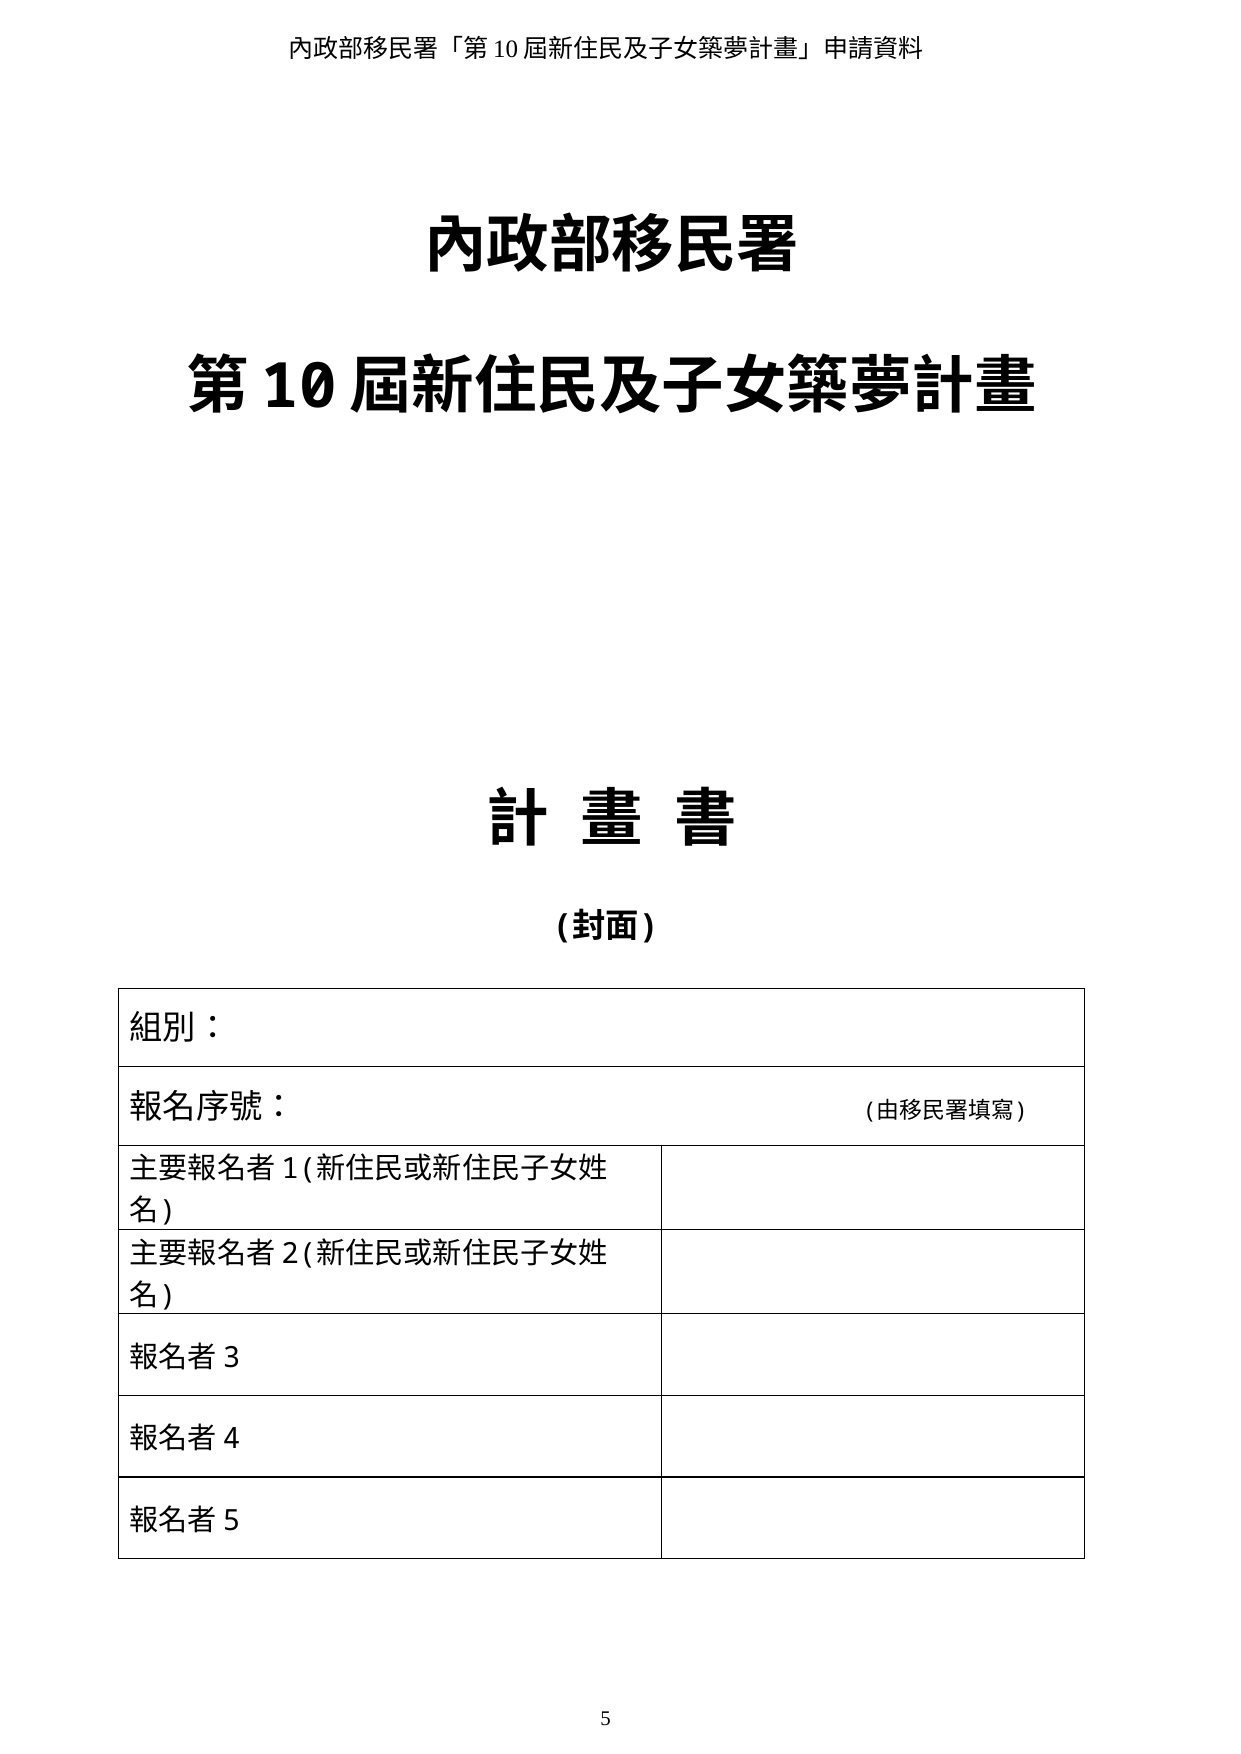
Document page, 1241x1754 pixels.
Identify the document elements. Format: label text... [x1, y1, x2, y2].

table_cell 報名者4 [119, 1396, 661, 1476]
table_cell 報名序號： (由移民署填寫) [119, 1067, 1084, 1144]
table_cell [662, 1146, 1084, 1229]
table_cell [662, 1396, 1084, 1476]
table_cell 主要報名者2(新住民或新住民子女姓名) [119, 1230, 661, 1313]
table_cell 報名者3 [119, 1314, 661, 1395]
table_header 組別： [119, 989, 1084, 1066]
table_cell 主要報名者1(新住民或新住民子女姓名) [119, 1146, 661, 1229]
table_cell [662, 1478, 1084, 1558]
text (封面) [118, 904, 1092, 946]
text 內政部移民署 [68, 194, 1155, 284]
text 計 畫 書 [68, 768, 1155, 859]
text 第10屆新住民及子女築夢計畫 [68, 334, 1155, 425]
table_cell [662, 1314, 1084, 1395]
table_cell 報名者5 [119, 1478, 661, 1558]
table_cell [662, 1230, 1084, 1313]
